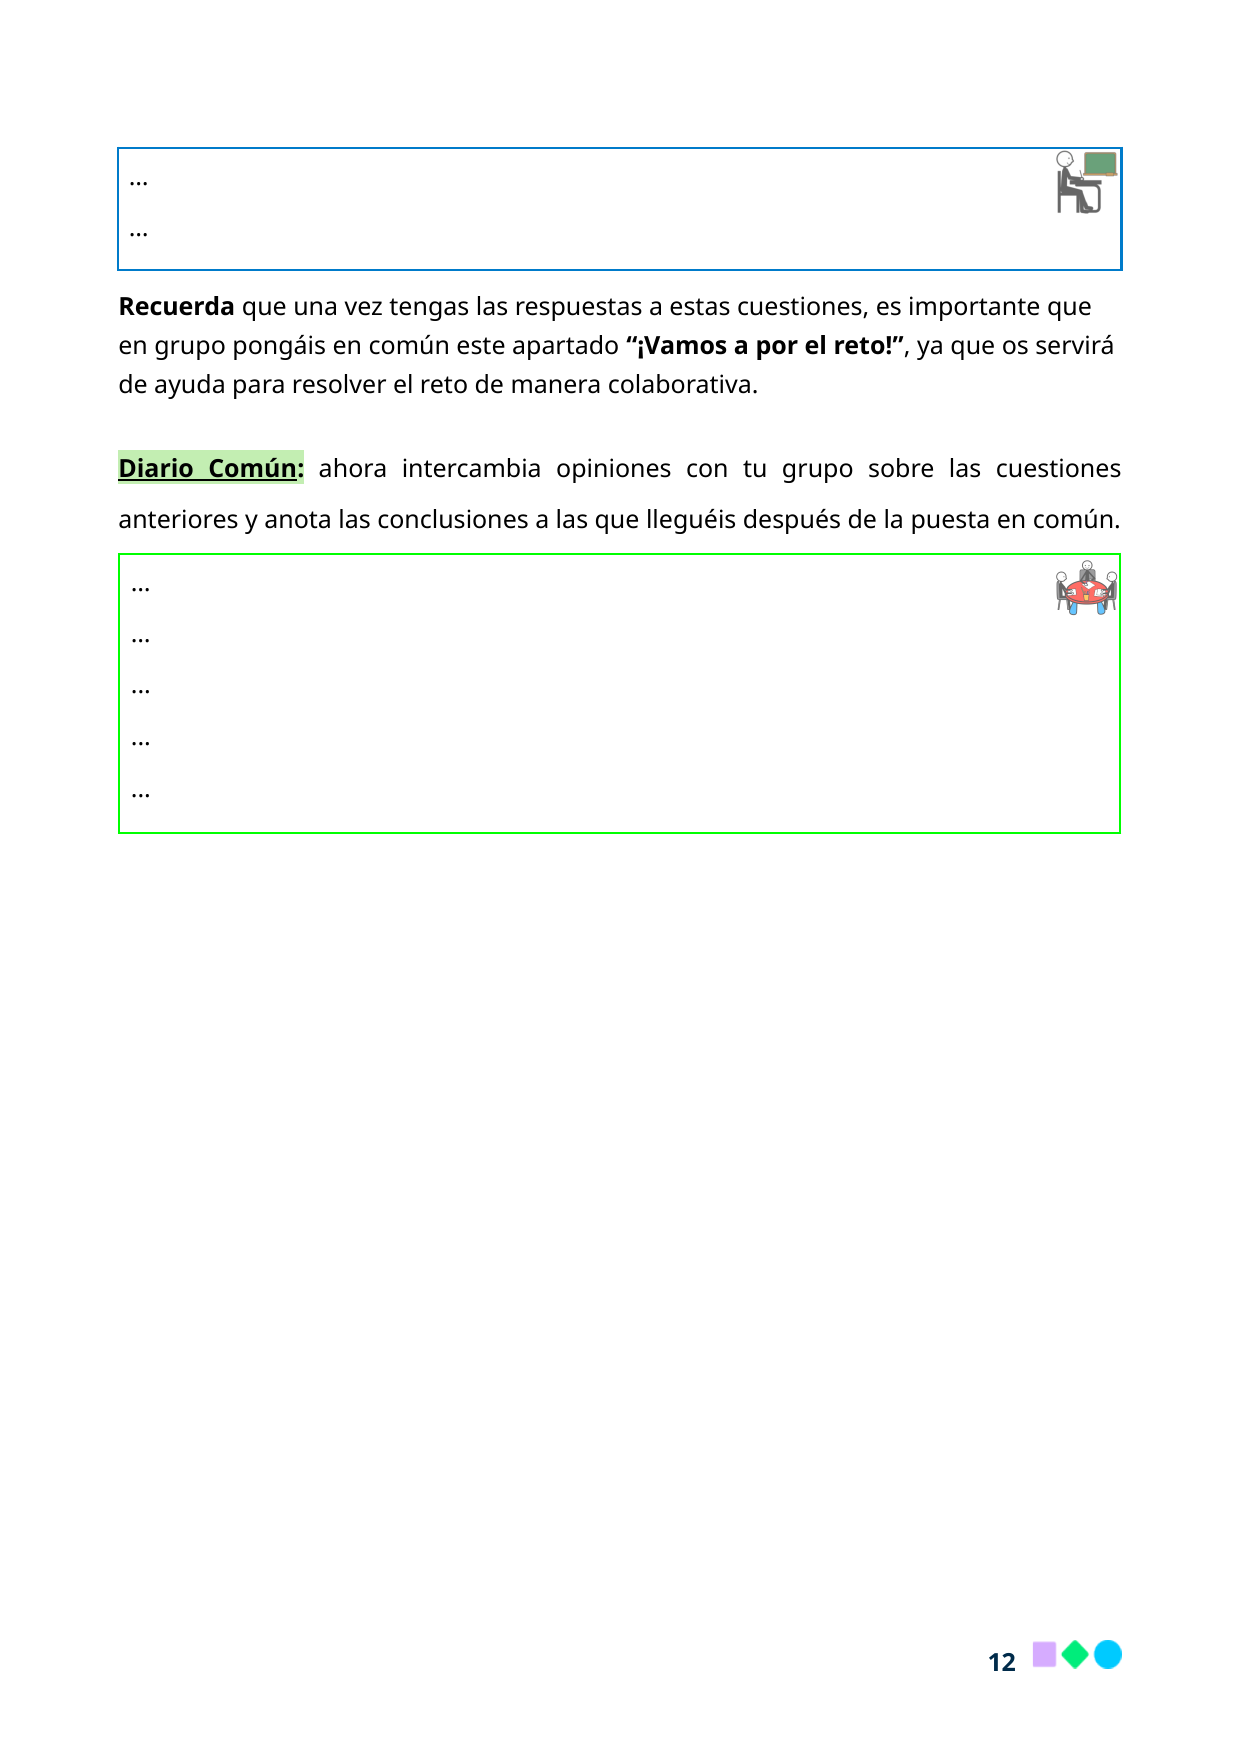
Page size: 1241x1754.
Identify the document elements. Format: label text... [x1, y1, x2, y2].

text Diario Común: ahora intercambia opiniones con tu grupo sobre las cuestiones anteriores y anota las conclusiones a las que lleguéis después de la puesta en común. [118, 450, 1122, 536]
picture [1111, 1657, 1122, 1669]
table_header … … ... ... ... [120, 555, 1119, 832]
text Recuerda que una vez tengas las respuestas a estas cuestiones, es importante que en grupo pongáis en común este apartado “¡Vamos a por el reto!”, ya que os servirá de ayuda para resolver el reto de manera colaborativa. [118, 289, 1122, 401]
picture [1112, 1640, 1122, 1651]
table_header … … [119, 149, 1120, 269]
picture [1032, 1640, 1105, 1669]
